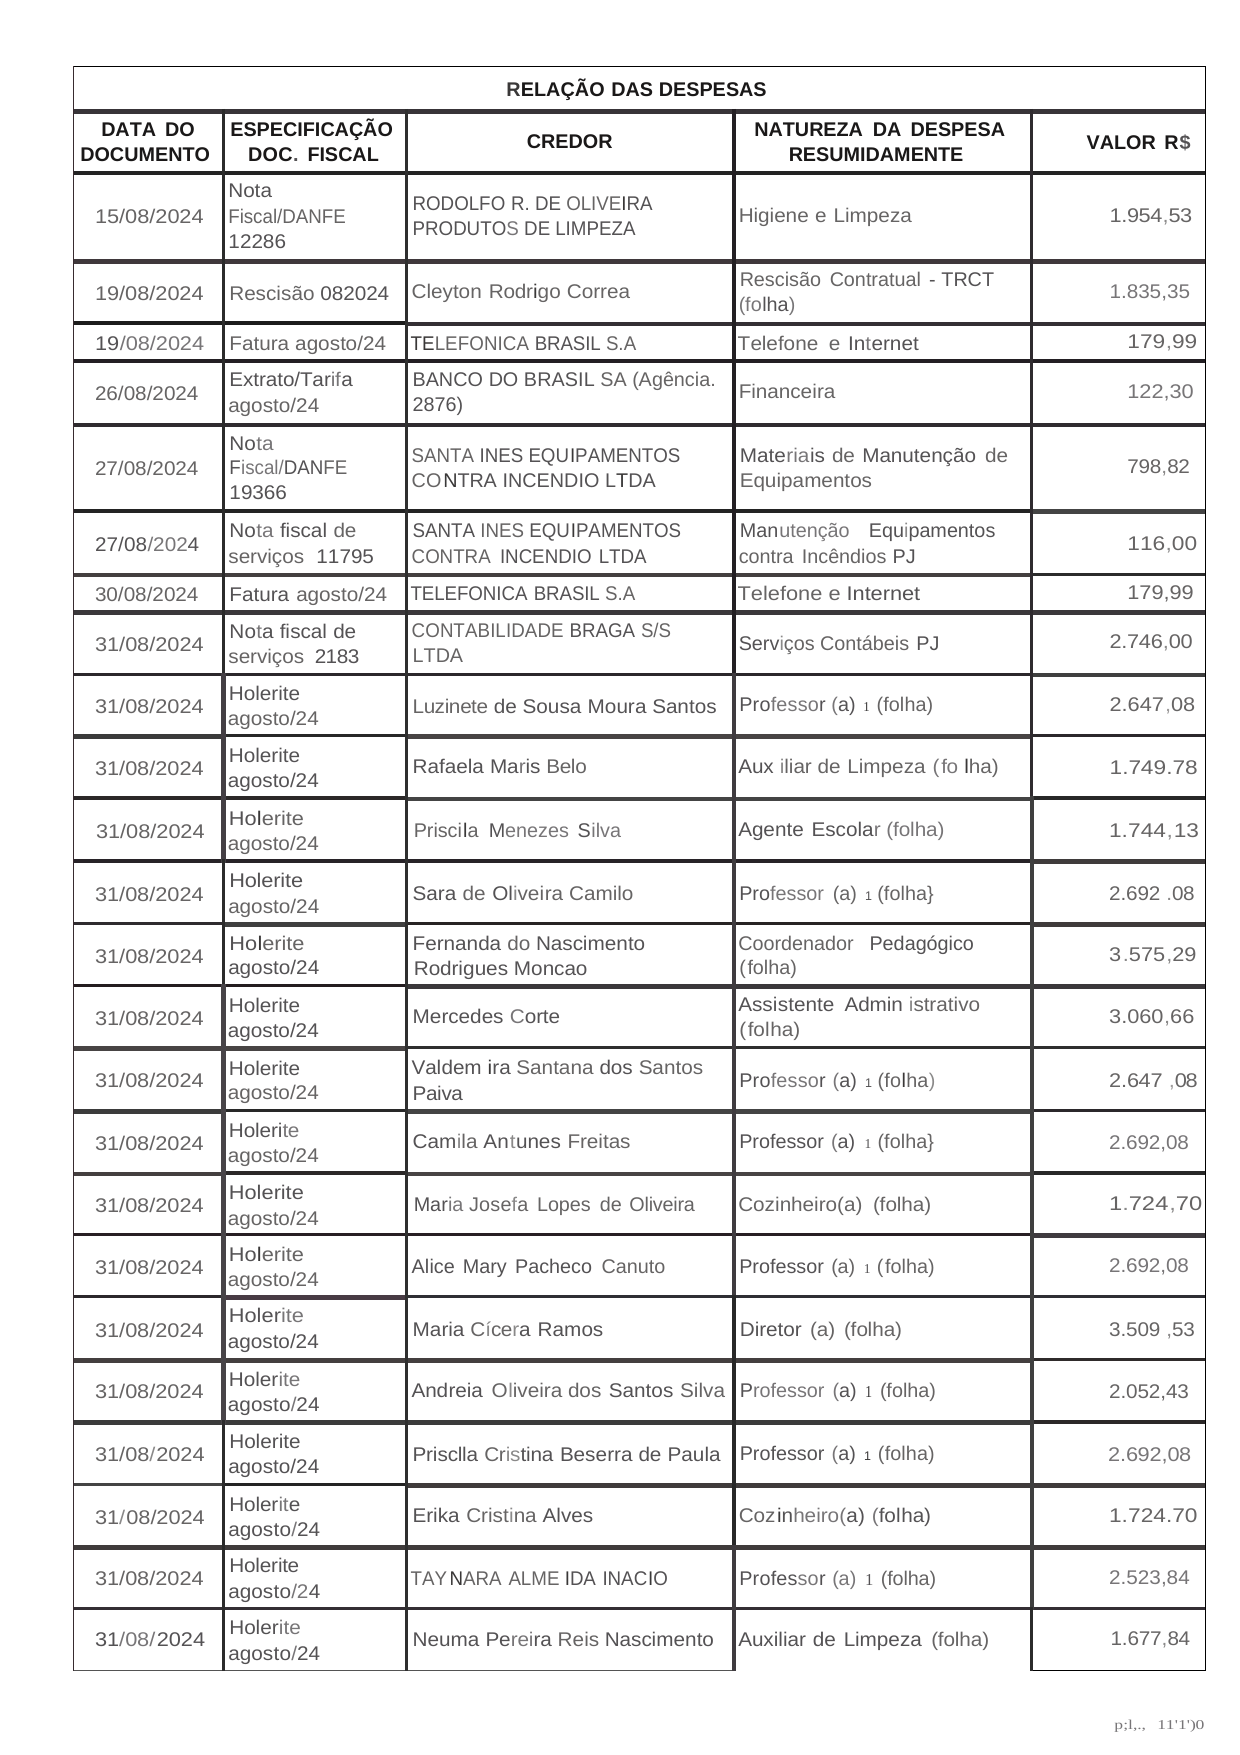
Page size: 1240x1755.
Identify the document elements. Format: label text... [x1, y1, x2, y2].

table_cell 179,99 [1033, 576, 1205, 610]
table_cell 3.060,66 [1034, 989, 1205, 1046]
table_cell 31/08/2024 [74, 1486, 222, 1545]
table_cell 798,82 [1033, 427, 1205, 509]
table_cell 2.647,08 [1033, 677, 1205, 734]
table_cell Holerite agosto/24 [226, 1300, 405, 1358]
table_cell 3.575,29 [1034, 927, 1205, 984]
table_cell Fatura agosto/24 [225, 577, 405, 610]
table_cell 31/08/2024 [74, 1114, 221, 1171]
table_cell Holerite agosto/24 [226, 1363, 405, 1420]
table_cell Holerite agosto/24 [226, 800, 405, 859]
table_cell Holerite agosto/24 [226, 1112, 405, 1171]
table_cell Professor (a) 1 (folha} [736, 1114, 1030, 1171]
table_cell Professor (a) 1 (folha} [736, 863, 1030, 922]
table_cell Agente Escolar (folha) [736, 801, 1030, 859]
table_cell Serviços Contábeis PJ [736, 615, 1030, 672]
table_cell BANCO DO BRASIL SA (Agência. 2876) [408, 363, 732, 422]
table_cell 19/08/2024 [74, 325, 222, 359]
table_cell Holerite agosto/24 [225, 1486, 405, 1545]
table_cell 27/08/2024 [74, 513, 222, 572]
table_cell Diretor (a) (folha) [736, 1298, 1030, 1358]
table_cell 2.692 .08 [1034, 864, 1205, 922]
table_cell Holerite agosto/24 [226, 987, 405, 1046]
table_cell Auxiliar de Limpeza (folha) [736, 1610, 1030, 1670]
table_cell 3.509 ,53 [1034, 1298, 1205, 1358]
text p;l,., 11'1')0 [62, 1717, 1204, 1733]
table_cell 31/08/2024 [74, 1610, 222, 1670]
table_cell Nota fiscal de serviços 2183 [225, 615, 405, 672]
table_cell DATA DO DOCUMENTO [74, 114, 222, 171]
table_cell 1.744,13 [1034, 800, 1205, 859]
table_cell TAYNARA ALME IDA INACIO [408, 1550, 732, 1607]
table_cell Holerite agosto/24 [225, 1550, 405, 1607]
table_cell Professor (a) 1 (folha) [736, 1236, 1030, 1295]
table_cell Telefone e Internet [736, 577, 1030, 610]
table_cell 31/08/2024 [74, 739, 221, 796]
table_cell Professor (a) 1 (folha) [736, 676, 1030, 734]
table_cell Nota Fiscal/DANFE 19366 [225, 427, 405, 509]
table_cell Manutenção Equipamentos contra Incêndios PJ [736, 513, 1030, 572]
table_cell 2.052,43 [1034, 1361, 1205, 1420]
table_cell Professor (a) 1 (folha) [736, 1425, 1030, 1483]
table_cell 179,99 [1033, 326, 1205, 359]
table_cell Rafaela Maris Belo [408, 739, 732, 796]
table_cell 31/08/2024 [74, 1425, 222, 1483]
table_cell Fatura agosto/24 [225, 325, 405, 359]
table_cell 30/08/2024 [74, 577, 222, 610]
table_cell 31/08/2024 [74, 800, 221, 859]
table_cell 1.724.70 [1034, 1488, 1205, 1545]
table_cell Telefone e Internet [736, 326, 1030, 359]
table_cell Cleyton Rodrigo Correa [408, 264, 732, 321]
table_cell 31/08/2024 [74, 1236, 221, 1295]
table_cell SANTA INES EQUIPAMENTOS CONTRA INCENDIO LTDA [408, 513, 732, 572]
table_cell 31/08/2024 [74, 615, 222, 672]
table_cell Neuma Pereira Reis Nascimento [408, 1610, 732, 1670]
table_cell Holerite agosto/24 [226, 1236, 405, 1295]
table_cell 2.692,08 [1034, 1424, 1205, 1483]
table_cell Aux iliar de Limpeza (fo lha) [736, 739, 1030, 796]
table_cell 31/08/2024 [74, 1550, 222, 1607]
table_cell 2.523,84 [1034, 1550, 1205, 1607]
table_cell Sara de Oliveira Camilo [408, 863, 732, 922]
table_cell Fernanda do Nascimento Rodrigues Moncao [408, 925, 732, 984]
table_cell 31/08/2024 [74, 1051, 221, 1109]
table_cell 1.724,70 [1034, 1175, 1205, 1233]
table_cell 27/08/2024 [74, 427, 222, 509]
table_cell NATUREZA DA DESPESA RESUMIDAMENTE [736, 114, 1030, 171]
table_cell 2.647 ,08 [1034, 1049, 1205, 1109]
table_cell Cozinheiro(a) (folha) [736, 1176, 1030, 1233]
table_cell Professor (a) 1 (folha) [736, 1049, 1030, 1109]
table_cell 31/08/2024 [74, 1298, 221, 1358]
table_cell Holerite agosto/24 [226, 1051, 405, 1109]
table_cell Luzinete de Sousa Moura Santos [408, 676, 732, 734]
table_cell Holerite agosto/24 [226, 1175, 405, 1233]
table_cell 2.692,08 [1034, 1238, 1205, 1295]
table_cell Holerite agosto/24 [225, 863, 405, 922]
table_cell Mercedes Corte [408, 989, 732, 1046]
table_cell 31/08/2024 [74, 925, 222, 984]
table_cell 31/08/2024 [74, 987, 221, 1046]
table_cell Maria Josefa Lopes de Oliveira [408, 1176, 732, 1233]
table_cell 1.954,53 [1033, 175, 1205, 259]
table_cell Prisclla Cristina Beserra de Paula [408, 1425, 732, 1483]
table_cell Holerite agosto/24 [225, 927, 405, 984]
table_cell Cozinheiro(a) (folha) [736, 1488, 1030, 1545]
table_cell 15/08/2024 [74, 175, 222, 259]
table_cell Andreia Oliveira dos Santos Silva [408, 1363, 732, 1420]
table_cell RODOLFO R. DE OLIVEIRA PRODUTOS DE LIMPEZA [408, 175, 732, 259]
table_cell Rescisão Contratual - TRCT (folha) [736, 264, 1030, 321]
table_cell 1.677,84 [1033, 1610, 1205, 1670]
table_cell 2.746,00 [1033, 615, 1205, 672]
table_cell 1.835,35 [1033, 264, 1205, 321]
table_cell 19/08/2024 [74, 264, 222, 321]
table_cell Erika Cristina Alves [408, 1488, 732, 1545]
table_cell ESPECIFICAÇÃO DOC. FISCAL [225, 114, 405, 171]
table_cell 2.692,08 [1034, 1112, 1205, 1171]
table_cell Holerite agosto/24 [225, 1610, 405, 1670]
table_cell Holerite agosto/24 [226, 737, 405, 796]
table_cell Coordenador Pedagógico (folha) [736, 925, 1030, 984]
table_cell 31/08/2024 [74, 676, 221, 734]
table_cell 26/08/2024 [74, 363, 222, 422]
table_cell VALOR R$ [1033, 114, 1205, 171]
table_cell Nota Fiscal/DANFE 12286 [225, 175, 405, 259]
table_cell Professor (a) 1 (folha) [736, 1550, 1030, 1607]
table_cell Rescisão 082024 [225, 264, 405, 321]
table_cell TELEFONICA BRASIL S.A [408, 326, 732, 359]
table_cell Maria Cícera Ramos [408, 1298, 732, 1358]
table_cell Holerite agosto/24 [226, 676, 405, 734]
table_cell Alice Mary Pacheco Canuto [408, 1236, 732, 1295]
table_cell CONTABILIDADE BRAGA S/S LTDA [408, 615, 732, 672]
table_cell Professor (a) 1 (folha) [736, 1363, 1030, 1420]
table_cell 122,30 [1033, 363, 1205, 422]
table_cell Camila Antunes Freitas [408, 1114, 732, 1171]
table_cell Assistente Admin istrativo (folha) [736, 989, 1030, 1046]
table_cell SANTA INES EQUIPAMENTOS CONTRA INCENDIO LTDA [408, 427, 732, 509]
table_cell CREDOR [408, 114, 732, 171]
table_cell Valdem ira Santana dos Santos Paiva [408, 1049, 732, 1109]
table_cell Extrato/Tarifa agosto/24 [225, 363, 405, 422]
table_cell Nota fiscal de serviços 11795 [225, 513, 405, 572]
table_cell Holerite agosto/24 [225, 1425, 405, 1483]
table_cell Financeira [736, 363, 1030, 422]
table_cell 31/08/2024 [74, 1363, 221, 1420]
table_cell 31/08/2024 [74, 863, 222, 922]
table_cell Higiene e Limpeza [736, 175, 1030, 259]
table_cell Materiais de Manutenção de Equipamentos [736, 427, 1030, 509]
table_cell 116,00 [1033, 514, 1205, 572]
table_cell TELEFONICA BRASIL S.A [408, 577, 732, 610]
table_cell 31/08/2024 [74, 1176, 221, 1233]
table_cell Priscila Menezes Silva [408, 801, 732, 859]
table_header RELAÇÃO DAS DESPESAS [74, 67, 1205, 109]
table_cell 1.749.78 [1033, 737, 1205, 796]
